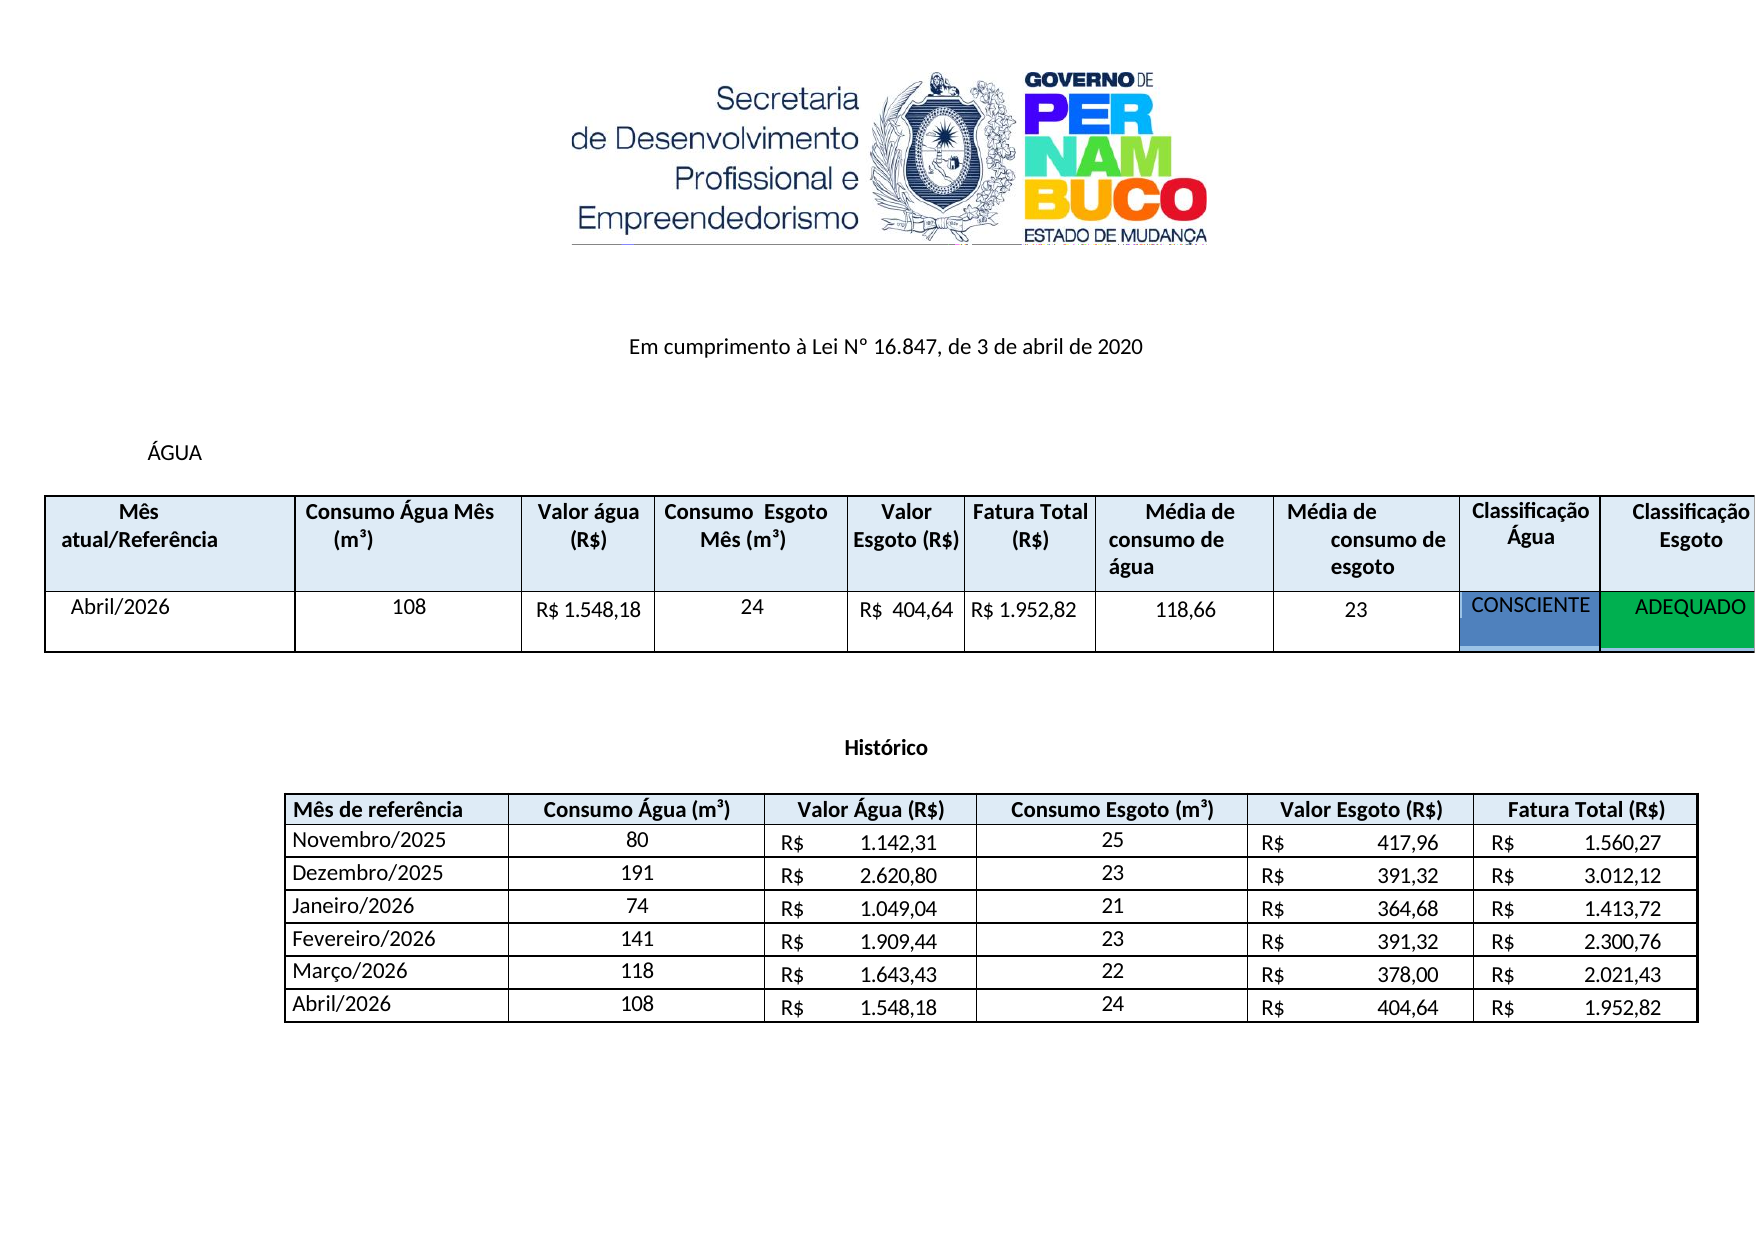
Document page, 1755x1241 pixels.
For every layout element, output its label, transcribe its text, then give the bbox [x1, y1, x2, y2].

table_cell 108 [509, 990, 764, 1021]
table_cell 23 [1274, 592, 1459, 651]
table_header Valor Água (R$) [765, 795, 976, 824]
table_cell R$ 2.021,43 [1474, 957, 1696, 988]
table_cell Fevereiro/2026 [286, 924, 508, 955]
picture [571, 72, 1207, 245]
table_cell Abril/2026 [286, 990, 508, 1021]
table_cell R$ 1.548,18 [522, 592, 654, 651]
table_cell Novembro/2025 [286, 825, 508, 856]
table_cell 22 [977, 957, 1247, 988]
text ÁGUA [147, 438, 1740, 466]
table_cell R$ 1.909,44 [765, 924, 976, 955]
table_cell 23 [977, 858, 1247, 889]
table_header Fatura Total (R$) [1474, 795, 1696, 824]
table_cell R$ 2.620,80 [765, 858, 976, 889]
table_cell R$ 1.142,31 [765, 825, 976, 856]
table_header Consumo Esgoto (m³) [977, 795, 1247, 824]
table_cell Janeiro/2026 [286, 891, 508, 922]
table_header Consumo Água (m³) [509, 795, 764, 824]
table_cell R$ 1.049,04 [765, 891, 976, 922]
text Histórico [32, 733, 1740, 761]
table_cell 108 [296, 592, 521, 651]
table_cell R$ 404,64 [1248, 990, 1473, 1021]
table_header Valor água (R$) [522, 497, 654, 591]
table_header Média de consumo de esgoto [1274, 497, 1459, 591]
table_cell 23 [977, 924, 1247, 955]
table_cell R$ 1.643,43 [765, 957, 976, 988]
table_cell CONSCIENTE [1460, 646, 1599, 651]
table_cell R$ 391,32 [1248, 924, 1473, 955]
table_cell R$ 378,00 [1248, 957, 1473, 988]
table_cell 74 [509, 891, 764, 922]
table_header Consumo Água Mês (m³) [296, 497, 521, 591]
table_cell R$ 1.413,72 [1474, 891, 1696, 922]
table_cell Dezembro/2025 [286, 858, 508, 889]
table_header Consumo Esgoto Mês (m³) [655, 497, 847, 591]
table_cell Março/2026 [286, 957, 508, 988]
table_cell R$ 2.300,76 [1474, 924, 1696, 955]
table_cell 24 [977, 990, 1247, 1021]
table_cell R$ 1.560,27 [1474, 825, 1696, 856]
table_cell 80 [509, 825, 764, 856]
table_cell Abril/2026 [46, 592, 294, 651]
table_cell R$ 404,64 [848, 592, 964, 651]
table_cell R$ 1.548,18 [765, 990, 976, 1021]
table_cell 191 [509, 858, 764, 889]
table_header Mês de referência [286, 795, 508, 824]
table_header Mês atual/Referência [46, 497, 294, 591]
table_cell 118,66 [1096, 592, 1273, 651]
table_cell R$ 364,68 [1248, 891, 1473, 922]
table_cell R$ 391,32 [1248, 858, 1473, 889]
table_cell 24 [655, 592, 847, 651]
table_cell 141 [509, 924, 764, 955]
text Em cumprimento à Lei Nº 16.847, de 3 de abril de 2020 [32, 332, 1739, 360]
table_cell R$ 3.012,12 [1474, 858, 1696, 889]
table_cell 25 [977, 825, 1247, 856]
table_cell 118 [509, 957, 764, 988]
table_cell 21 [977, 891, 1247, 922]
table_header Fatura Total (R$) [965, 497, 1095, 591]
table_header Valor Esgoto (R$) [1248, 795, 1473, 824]
table_cell R$ 1.952,82 [965, 592, 1095, 651]
table_cell R$ 417,96 [1248, 825, 1473, 856]
table_cell R$ 1.952,82 [1474, 990, 1696, 1021]
table_header Média de consumo de água [1096, 497, 1273, 591]
table_header Classificação Esgoto [1601, 497, 1754, 591]
table_header Classificação Água [1460, 497, 1599, 591]
table_header Valor Esgoto (R$) [848, 497, 964, 591]
